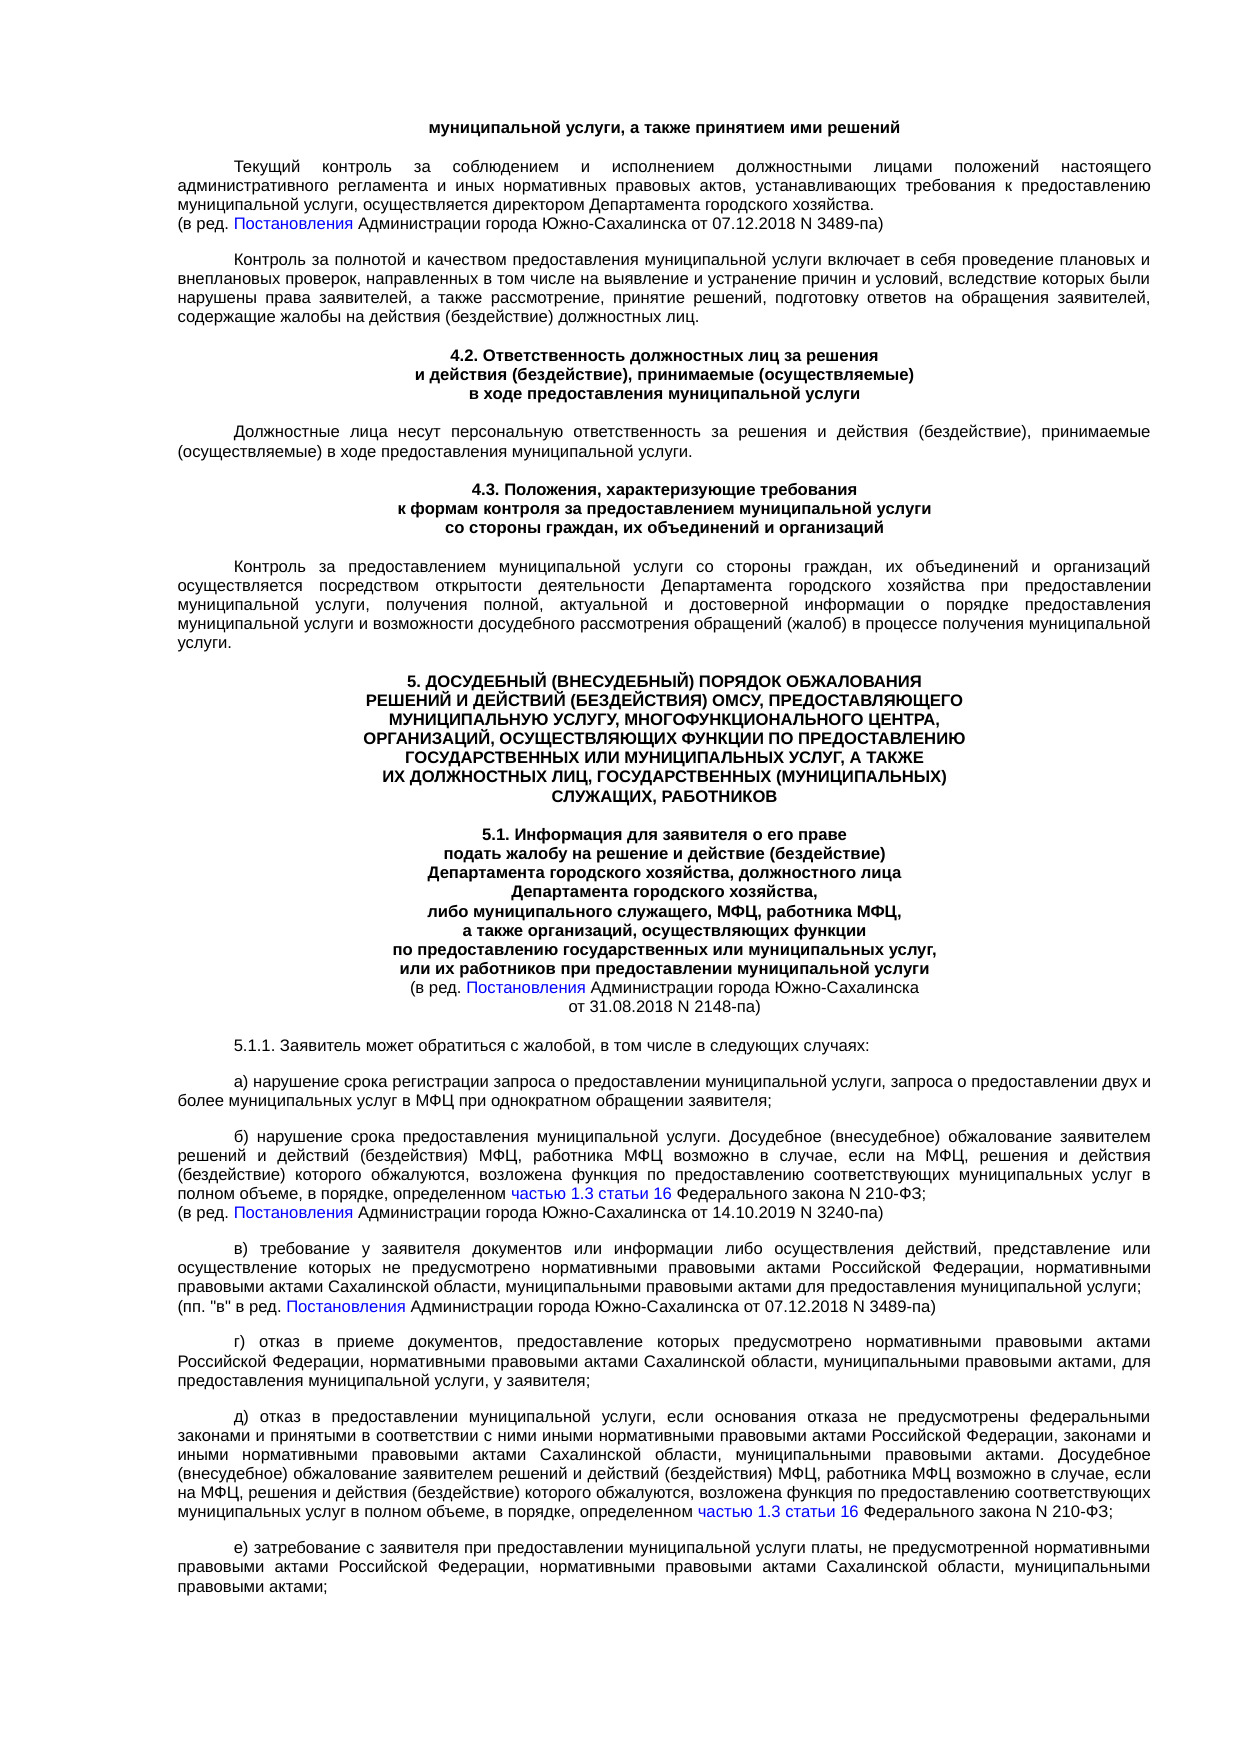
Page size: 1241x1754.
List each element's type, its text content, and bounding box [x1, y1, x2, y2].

text от 31.08.2018 N 2148-па) [177, 997, 1152, 1016]
text б) нарушение срока предоставления муниципальной услуги. Досудебное (внесудебное) обжалование заявителем решений и действий (бездействия) МФЦ, работника МФЦ возможно в случае, если на МФЦ, решения и действия (бездействие) которого обжалуются, возложена функция по предоставлению соответствующих муниципальных услуг в полном объеме, в порядке, определенном частью 1.3 статьи 16 Федерального закона N 210-ФЗ; [177, 1126, 1152, 1203]
text д) отказ в предоставлении муниципальной услуги, если основания отказа не предусмотрены федеральными законами и принятыми в соответствии с ними иными нормативными правовыми актами Российской Федерации, законами и иными нормативными правовыми актами Сахалинской области, муниципальными правовыми актами. Досудебное (внесудебное) обжалование заявителем решений и действий (бездействия) МФЦ, работника МФЦ возможно в случае, если на МФЦ, решения и действия (бездействие) которого обжалуются, возложена функция по предоставлению соответствующих муниципальных услуг в полном объеме, в порядке, определенном частью 1.3 статьи 16 Федерального закона N 210-ФЗ; [177, 1406, 1152, 1521]
text Должностные лица несут персональную ответственность за решения и действия (бездействие), принимаемые (осуществляемые) в ходе предоставления муниципальной услуги. [177, 422, 1152, 461]
text (в ред. Постановления Администрации города Южно-Сахалинска от 07.12.2018 N 3489-па) [177, 214, 1152, 233]
text а также организаций, осуществляющих функции [177, 921, 1152, 940]
text ОРГАНИЗАЦИЙ, ОСУЩЕСТВЛЯЮЩИХ ФУНКЦИИ ПО ПРЕДОСТАВЛЕНИЮ [177, 729, 1152, 748]
text муниципальной услуги, а также принятием ими решений [177, 118, 1152, 137]
text СЛУЖАЩИХ, РАБОТНИКОВ [177, 786, 1152, 806]
text Департамента городского хозяйства, должностного лица [177, 863, 1152, 882]
text (в ред. Постановления Администрации города Южно-Сахалинска от 14.10.2019 N 3240-па) [177, 1203, 1152, 1222]
text либо муниципального служащего, МФЦ, работника МФЦ, [177, 901, 1152, 921]
subtitle 4.3. Положения, характеризующие требования [177, 480, 1152, 499]
text е) затребование с заявителя при предоставлении муниципальной услуги платы, не предусмотренной нормативными правовыми актами Российской Федерации, нормативными правовыми актами Сахалинской области, муниципальными правовыми актами; [177, 1538, 1152, 1596]
subtitle 4.2. Ответственность должностных лиц за решения [177, 346, 1152, 365]
text МУНИЦИПАЛЬНУЮ УСЛУГУ, МНОГОФУНКЦИОНАЛЬНОГО ЦЕНТРА, [177, 710, 1152, 729]
text РЕШЕНИЙ И ДЕЙСТВИЙ (БЕЗДЕЙСТВИЯ) ОМСУ, ПРЕДОСТАВЛЯЮЩЕГО [177, 691, 1152, 710]
subtitle 5.1. Информация для заявителя о его праве [177, 825, 1152, 844]
text в) требование у заявителя документов или информации либо осуществления действий, представление или осуществление которых не предусмотрено нормативными правовыми актами Российской Федерации, нормативными правовыми актами Сахалинской области, муниципальными правовыми актами для предоставления муниципальной услуги; [177, 1239, 1152, 1296]
text или их работников при предоставлении муниципальной услуги [177, 959, 1152, 978]
text к формам контроля за предоставлением муниципальной услуги [177, 499, 1152, 518]
text Текущий контроль за соблюдением и исполнением должностными лицами положений настоящего административного регламента и иных нормативных правовых актов, устанавливающих требования к предоставлению муниципальной услуги, осуществляется директором Департамента городского хозяйства. [177, 156, 1152, 214]
text ИХ ДОЛЖНОСТНЫХ ЛИЦ, ГОСУДАРСТВЕННЫХ (МУНИЦИПАЛЬНЫХ) [177, 767, 1152, 786]
text 5.1.1. Заявитель может обратиться с жалобой, в том числе в следующих случаях: [177, 1036, 1152, 1055]
text (в ред. Постановления Администрации города Южно-Сахалинска [177, 978, 1152, 997]
text по предоставлению государственных или муниципальных услуг, [177, 940, 1152, 959]
text Департамента городского хозяйства, [177, 882, 1152, 901]
text со стороны граждан, их объединений и организаций [177, 518, 1152, 537]
subtitle 5. ДОСУДЕБНЫЙ (ВНЕСУДЕБНЫЙ) ПОРЯДОК ОБЖАЛОВАНИЯ [177, 671, 1152, 691]
text и действия (бездействие), принимаемые (осуществляемые) [177, 365, 1152, 384]
text подать жалобу на решение и действие (бездействие) [177, 844, 1152, 863]
text Контроль за предоставлением муниципальной услуги со стороны граждан, их объединений и организаций осуществляется посредством открытости деятельности Департамента городского хозяйства при предоставлении муниципальной услуги, получения полной, актуальной и достоверной информации о порядке предоставления муниципальной услуги и возможности досудебного рассмотрения обращений (жалоб) в процессе получения муниципальной услуги. [177, 556, 1152, 652]
text в ходе предоставления муниципальной услуги [177, 384, 1152, 403]
text Контроль за полнотой и качеством предоставления муниципальной услуги включает в себя проведение плановых и внеплановых проверок, направленных в том числе на выявление и устранение причин и условий, вследствие которых были нарушены права заявителей, а также рассмотрение, принятие решений, подготовку ответов на обращения заявителей, содержащие жалобы на действия (бездействие) должностных лиц. [177, 250, 1152, 326]
text г) отказ в приеме документов, предоставление которых предусмотрено нормативными правовыми актами Российской Федерации, нормативными правовыми актами Сахалинской области, муниципальными правовыми актами, для предоставления муниципальной услуги, у заявителя; [177, 1332, 1152, 1390]
text а) нарушение срока регистрации запроса о предоставлении муниципальной услуги, запроса о предоставлении двух и более муниципальных услуг в МФЦ при однократном обращении заявителя; [177, 1071, 1152, 1110]
text (пп. "в" в ред. Постановления Администрации города Южно-Сахалинска от 07.12.2018 N 3489-па) [177, 1296, 1152, 1316]
text ГОСУДАРСТВЕННЫХ ИЛИ МУНИЦИПАЛЬНЫХ УСЛУГ, А ТАКЖЕ [177, 748, 1152, 767]
